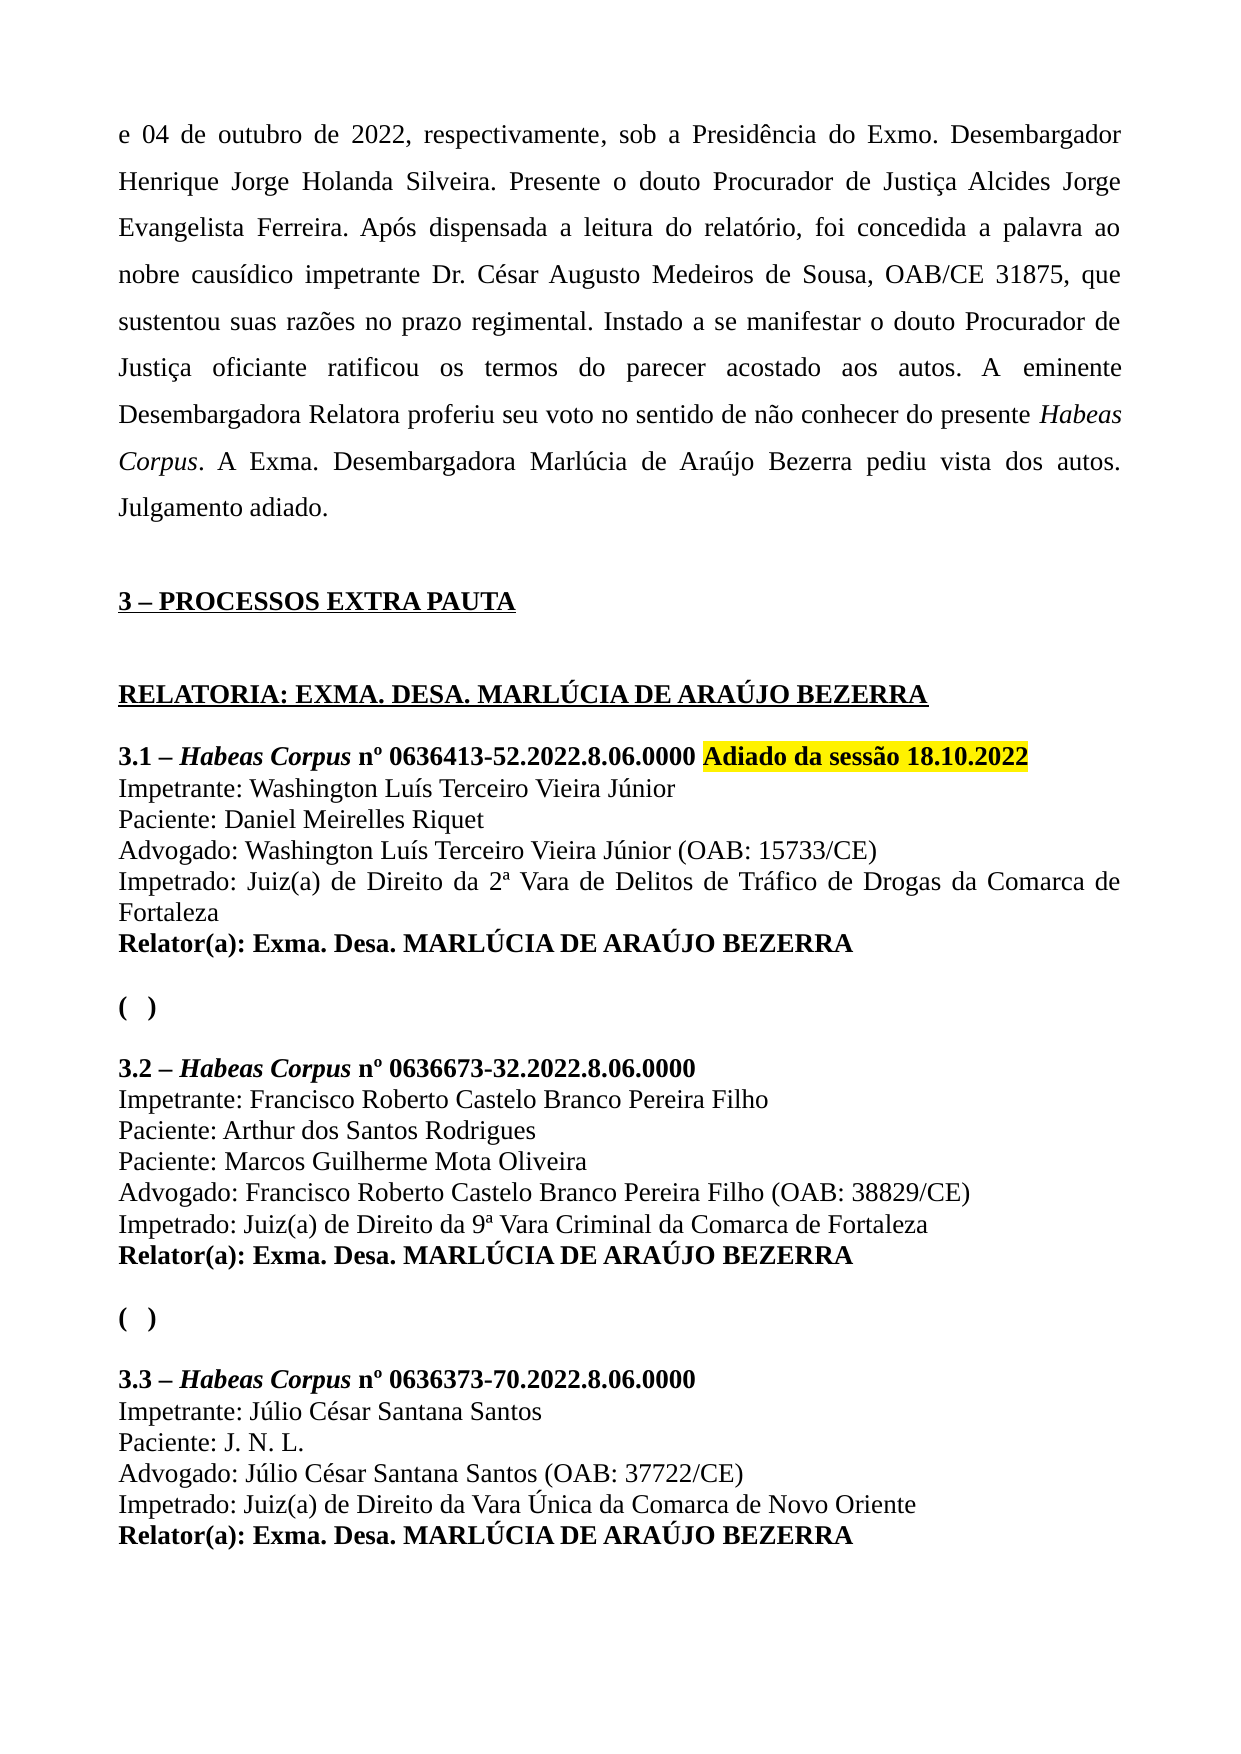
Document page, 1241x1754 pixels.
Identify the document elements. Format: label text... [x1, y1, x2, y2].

text Paciente: Daniel Meirelles Riquet [118, 803, 1122, 834]
text Relator(a): Exma. Desa. MARLÚCIA DE ARAÚJO BEZERRA [118, 1519, 1122, 1550]
text Paciente: Marcos Guilherme Mota Oliveira [118, 1145, 1122, 1177]
text RELATORIA: EXMA. DESA. MARLÚCIA DE ARAÚJO BEZERRA [118, 678, 1122, 709]
text 3.3 – Habeas Corpus nº 0636373-70.2022.8.06.0000 [118, 1363, 1122, 1394]
text Paciente: Arthur dos Santos Rodrigues [118, 1114, 1122, 1145]
text Impetrado: Juiz(a) de Direito da 2ª Vara de Delitos de Tráfico de Drogas da Comarca de Fortaleza [118, 865, 1122, 927]
text Relator(a): Exma. Desa. MARLÚCIA DE ARAÚJO BEZERRA [118, 1239, 1122, 1270]
text Impetrado: Juiz(a) de Direito da 9ª Vara Criminal da Comarca de Fortaleza [118, 1208, 1122, 1239]
text 3.1 – Habeas Corpus nº 0636413-52.2022.8.06.0000 Adiado da sessão 18.10.2022 [118, 741, 1122, 772]
text 3 – PROCESSOS EXTRA PAUTA [118, 585, 1122, 616]
text Impetrante: Francisco Roberto Castelo Branco Pereira Filho [118, 1083, 1122, 1114]
text Impetrante: Júlio César Santana Santos [118, 1394, 1122, 1426]
text Impetrante: Washington Luís Terceiro Vieira Júnior [118, 772, 1122, 803]
text Relator(a): Exma. Desa. MARLÚCIA DE ARAÚJO BEZERRA [118, 927, 1122, 958]
text Paciente: J. N. L. [118, 1426, 1122, 1457]
text 3.2 – Habeas Corpus nº 0636673-32.2022.8.06.0000 [118, 1052, 1122, 1083]
text Impetrado: Juiz(a) de Direito da Vara Única da Comarca de Novo Oriente [118, 1488, 1122, 1519]
text ( ) [118, 1301, 1122, 1332]
text e 04 de outubro de 2022, respectivamente, sob a Presidência do Exmo. Desembargador Henrique Jorge Holanda Silveira. Presente o douto Procurador de Justiça Alcides Jorge Evangelista Ferreira. Após dispensada a leitura do relatório, foi concedida a palavra ao nobre causídico impetrante Dr. César Augusto Medeiros de Sousa, OAB/CE 31875, que sustentou suas razões no prazo regimental. Instado a se manifestar o douto Procurador de Justiça oficiante ratificou os termos do parecer acostado aos autos. A eminente Desembargadora Relatora proferiu seu voto no sentido de não conhecer do presente Habeas Corpus. A Exma. Desembargadora Marlúcia de Araújo Bezerra pediu vista dos autos. Julgamento adiado. [118, 118, 1122, 523]
text Advogado: Washington Luís Terceiro Vieira Júnior (OAB: 15733/CE) [118, 834, 1122, 865]
text ( ) [118, 990, 1122, 1021]
text Advogado: Francisco Roberto Castelo Branco Pereira Filho (OAB: 38829/CE) [118, 1177, 1122, 1208]
text Advogado: Júlio César Santana Santos (OAB: 37722/CE) [118, 1457, 1122, 1488]
